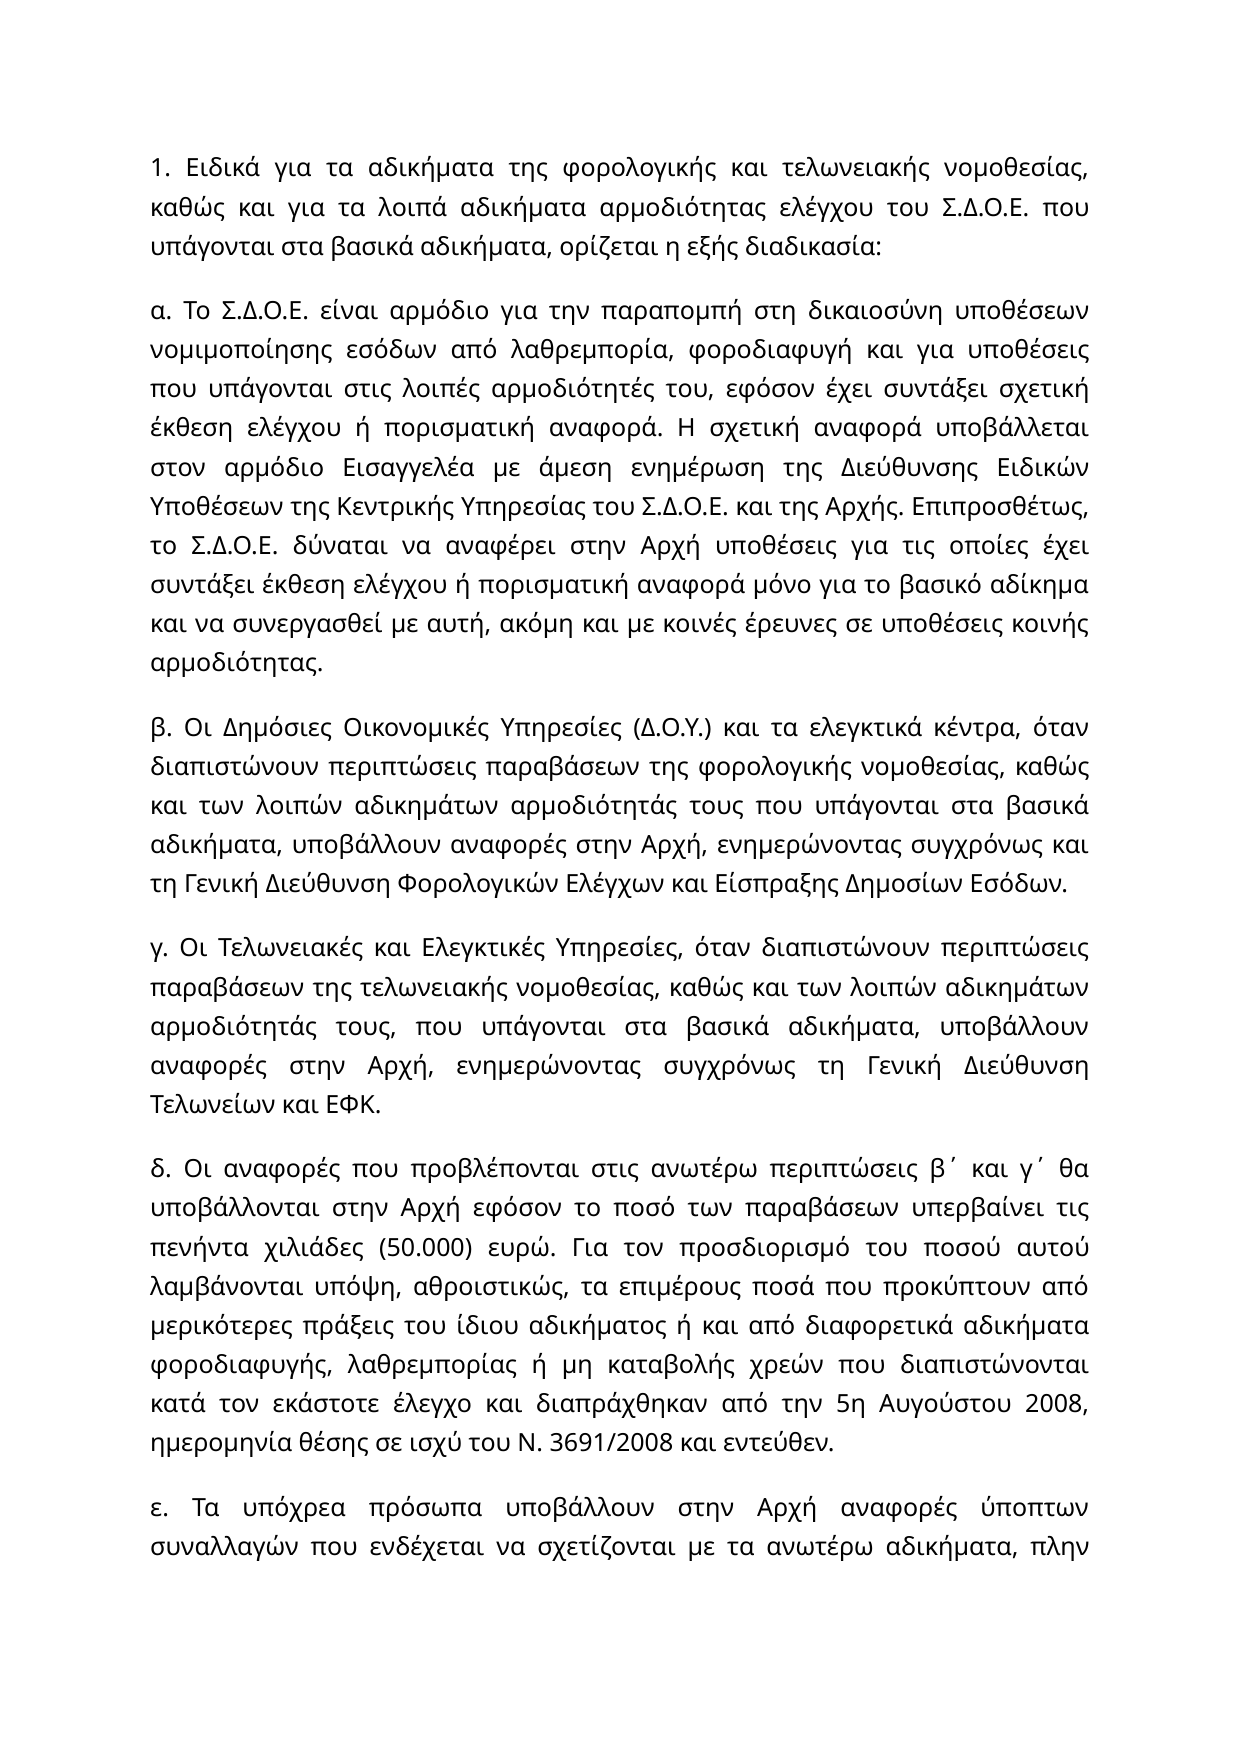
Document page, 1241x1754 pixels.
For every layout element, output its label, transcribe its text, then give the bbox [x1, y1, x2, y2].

text δ. Οι αναφορές που προβλέπονται στις ανωτέρω περιπτώσεις β΄ και γ΄ θα υποβάλλονται στην Αρχή εφόσον το ποσό των παραβάσεων υπερβαίνει τις πενήντα χι­λιάδες (50.000) ευρώ. Για τον προσδιορισμό του ποσού αυτού λαμβάνονται υπόψη, αθροιστικώς, τα επιμέρους ποσά που προκύπτουν από μερικότερες πράξεις του ίδιου αδικήματος ή και από διαφορετικά αδικήματα φοροδιαφυγής, λαθρεμπορίας ή μη καταβολής χρεών που διαπιστώνονται κατά τον εκάστοτε έλεγχο και διαπράχθηκαν από την 5η Αυγούστου 2008, ημερομηνία θέσης σε ισχύ του Ν. 3691/2008 και εντεύθεν. [150, 1151, 1090, 1459]
text 1. Ειδικά για τα αδικήματα της φορολογικής και τελωνειακής νομοθεσίας, καθώς και για τα λοιπά αδικήματα αρμοδιότητας ελέγχου του Σ.Δ.Ο.Ε. που υπάγονται στα βασικά αδικήματα, ορίζεται η εξής διαδικασία: [150, 150, 1090, 262]
text β. Οι Δημόσιες Οικονομικές Υπηρεσίες (Δ.Ο.Υ.) και τα ελεγκτικά κέντρα, όταν διαπιστώνουν περιπτώσεις παραβάσεων της φορολογικής νομοθεσίας, καθώς και των λοιπών αδικημάτων αρμοδιότητάς τους που υπάγονται στα βασικά αδικήματα, υποβάλλουν αναφορές στην Αρχή, ενημερώνοντας συγχρόνως και τη Γενική Διεύθυνση Φορολογικών Ελέγχων και Είσπραξης Δημοσίων Εσόδων. [150, 709, 1090, 900]
text γ. Οι Τελωνειακές και Ελεγκτικές Υπηρεσίες, όταν διαπιστώνουν περιπτώσεις παραβάσεων της τελωνειακής νομοθεσίας, καθώς και των λοιπών αδικημάτων αρμοδιότητάς τους, που υπάγονται στα βασικά αδικήματα, υποβάλλουν αναφορές στην Αρχή, ενημερώνοντας συγχρόνως τη Γενική Διεύθυνση Τελωνείων και ΕΦΚ. [150, 930, 1090, 1121]
text α. To Σ.Δ.Ο.Ε. είναι αρμόδιο για την παραπομπή στη δικαιοσύνη υποθέσεων νομιμοποίησης εσόδων από λαθρεμπορία, φοροδιαφυγή και για υποθέσεις που υπάγονται στις λοιπές αρμοδιότητές του, εφόσον έχει συντάξει σχετική έκθεση ελέγχου ή πορισματική αναφορά. Η σχετική αναφορά υποβάλλεται στον αρμόδιο Εισαγγελέα με άμεση ενημέρωση της Διεύθυνσης Ειδικών Υποθέσεων της Κεντρικής Υπηρεσίας του Σ.Δ.Ο.Ε. και της Αρχής. Επιπροσθέτως, το Σ.Δ.Ο.Ε. δύναται να αναφέρει στην Αρχή υποθέσεις για τις οποίες έχει συντάξει έκθεση ελέγχου ή πορισματική αναφορά μόνο για το βασικό αδίκημα και να συνεργασθεί με αυτή, ακόμη και με κοινές έρευνες σε υποθέσεις κοινής αρμοδιότητας. [150, 292, 1090, 679]
text ε. Τα υπόχρεα πρόσωπα υποβάλλουν στην Αρχή αναφορές ύποπτων συναλλαγών που ενδέχεται να σχετί­ζονται με τα ανωτέρω αδικήματα, πλην [150, 1489, 1090, 1562]
